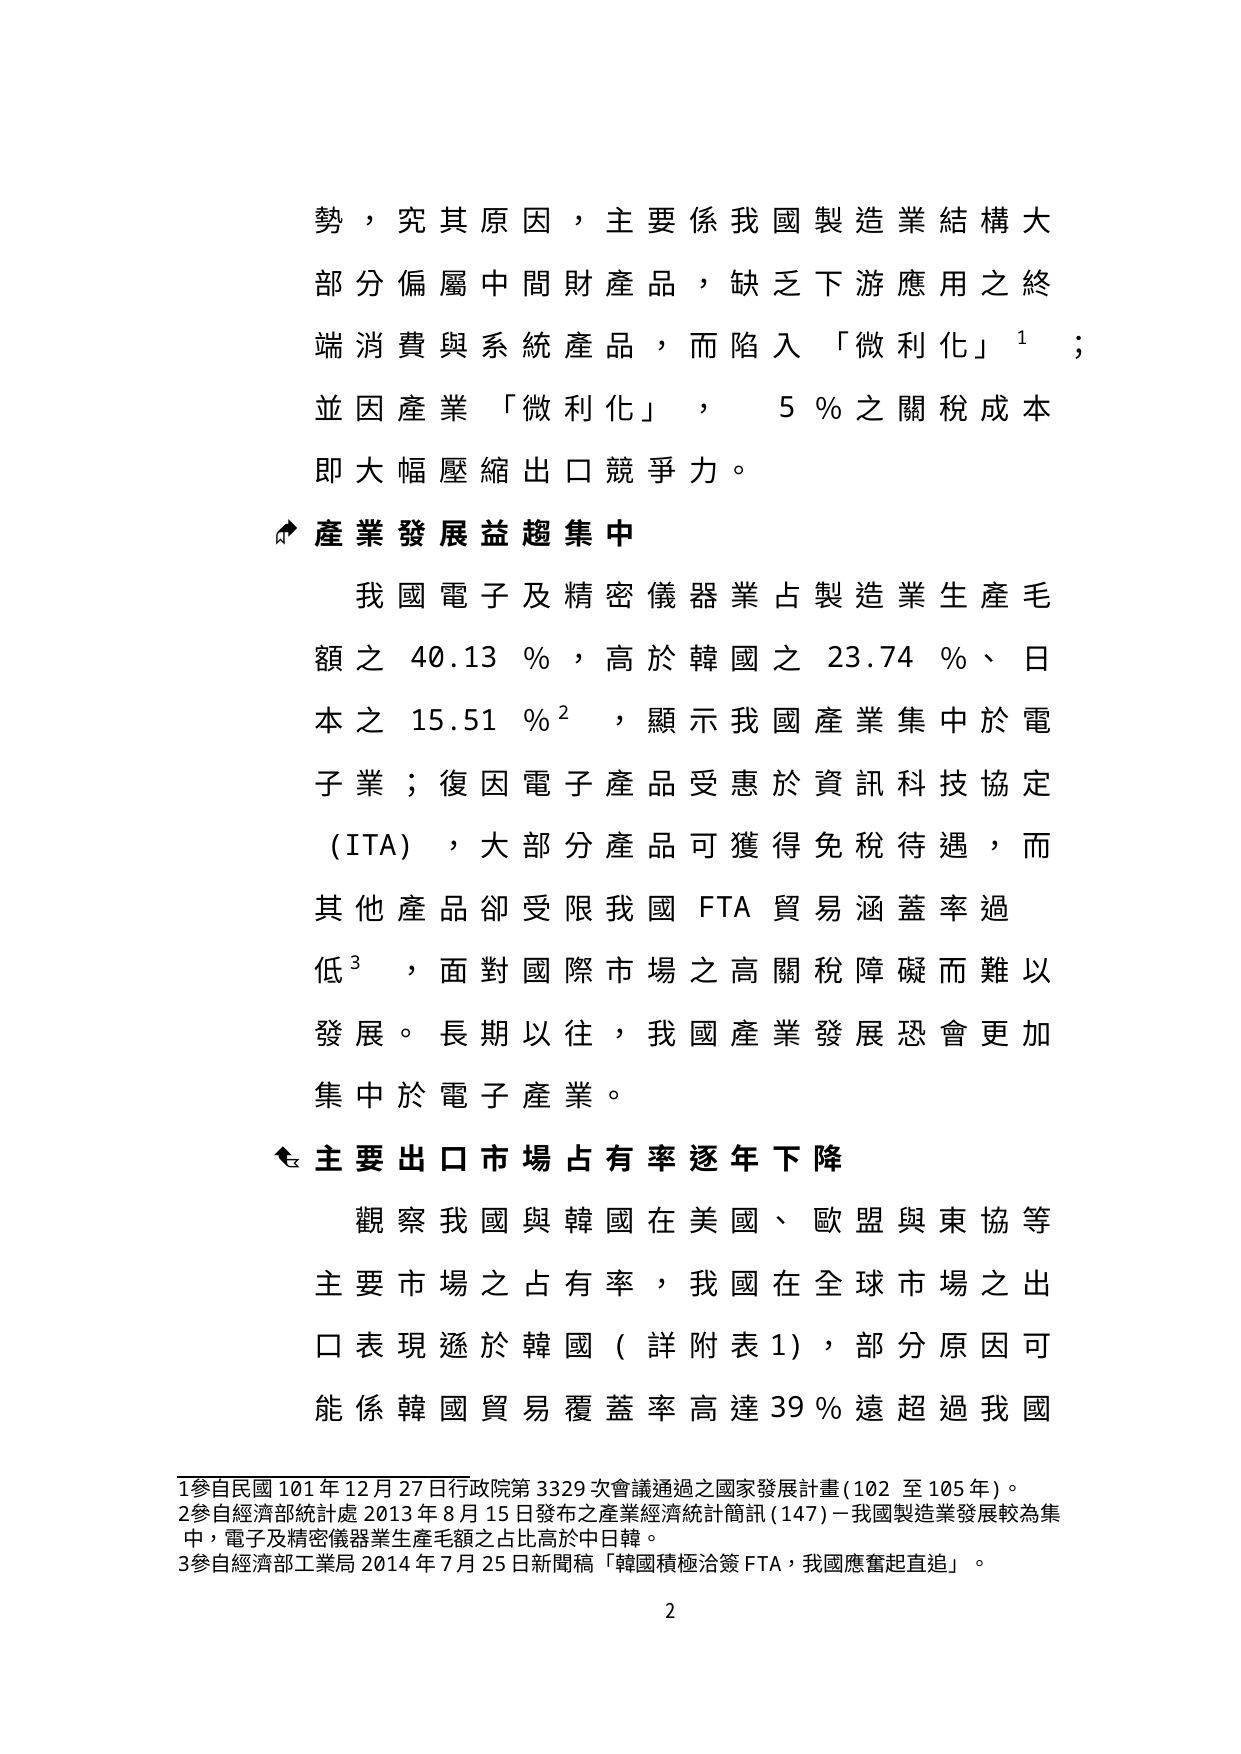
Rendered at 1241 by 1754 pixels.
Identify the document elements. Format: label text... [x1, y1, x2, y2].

text 觀察我國與韓國在美國、歐盟與東協等主要市場之占有率，我國在全球市場之出口表現遜於韓國(詳附表1)，部分原因可能係韓國貿易覆蓋率高達39％遠超過我國之10％；復因出口產品同質性高，關稅負擔形成價格劣勢，導致出口競爭力逐漸弱化。 [271, 1177, 1058, 1427]
text 產業發展益趨集中 [242, 490, 1058, 552]
text 參自民國101年12月27日行政院第3329次會議通過之國家發展計畫(102 至105年)。 [177, 1477, 1063, 1502]
text 參自經濟部工業局2014年7月25日新聞稿「韓國積極洽簽FTA，我國應奮起直追」。 [177, 1552, 1063, 1577]
text 我國電子及精密儀器業占製造業生產毛額之40.13％，高於韓國之23.74％、日本之15.51％，顯示我國產業集中於電子業；復因電子產品受惠於資訊科技協定(ITA)，大部分產品可獲得免稅待遇，而其他產品卻受限我國FTA貿易涵蓋率過低，面對國際市場之高關稅障礙而難以發展。長期以往，我國產業發展恐會更加集中於電子產業。 [271, 552, 1058, 1115]
text 主要出口市場占有率逐年下降 [242, 1115, 1058, 1177]
text 我國整體製造業附加價值率呈現下滑趨勢，究其原因，主要係我國製造業結構大部分偏屬中間財產品，缺乏下游應用之終端消費與系統產品，而陷入「微利化」；並因產業「微利化」， 5％之關稅成本即大幅壓縮出口競爭力。 [271, 177, 1058, 490]
text 參自經濟部統計處2013年8月15日發布之產業經濟統計簡訊(147)－我國製造業發展較為集中，電子及精密儀器業生產毛額之占比高於中日韓。 [177, 1502, 1063, 1552]
